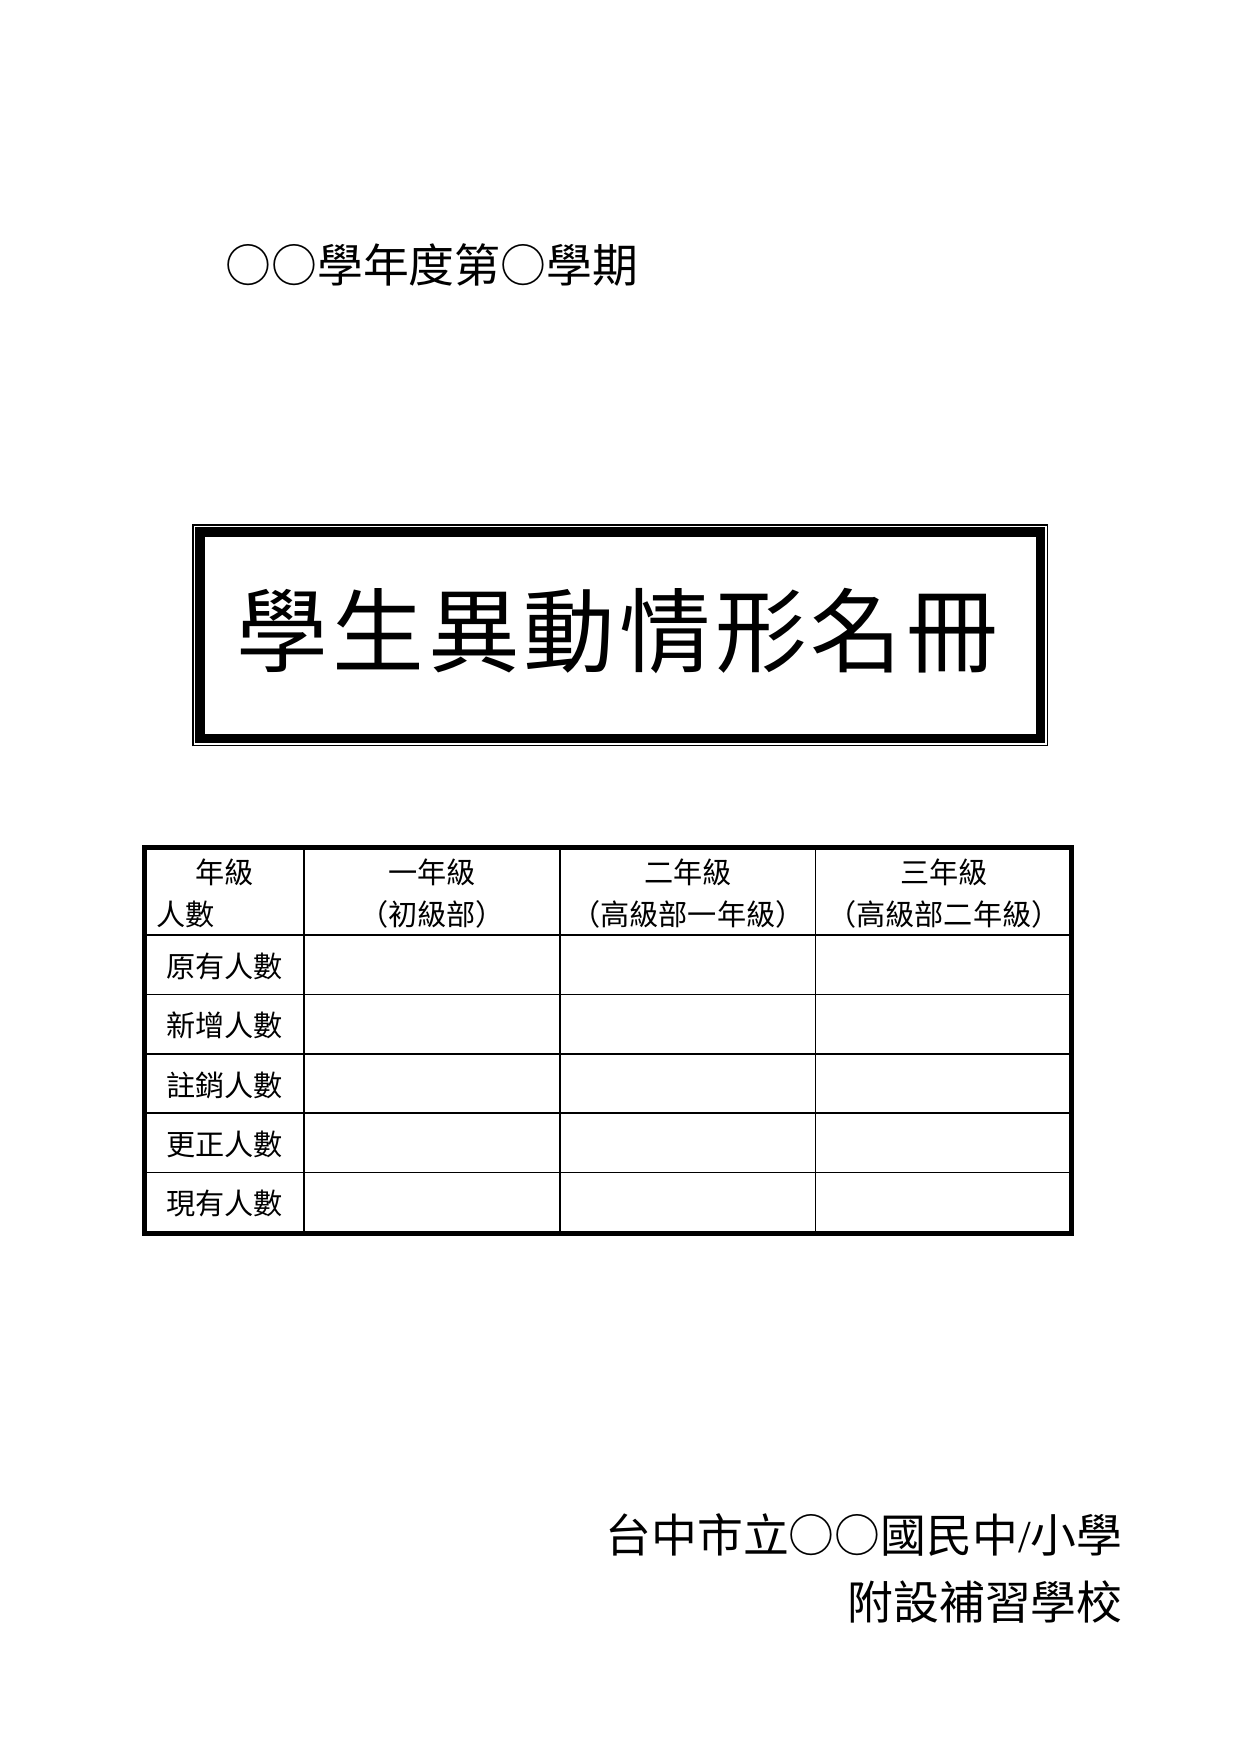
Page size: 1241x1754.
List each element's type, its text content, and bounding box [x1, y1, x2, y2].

table_cell 原有人數 [147, 936, 303, 993]
table_cell 新增人數 [147, 995, 303, 1053]
table_cell [561, 1055, 815, 1112]
table_header 二年級 （高級部一年級） [561, 850, 815, 934]
table_cell 現有人數 [147, 1173, 303, 1231]
table_cell [561, 1114, 815, 1172]
table_cell 註銷人數 [147, 1055, 303, 1112]
table_header 年級 人數 [147, 850, 303, 934]
table_header 三年級 （高級部二年級） [816, 850, 1069, 934]
table_cell [816, 1173, 1069, 1231]
table_header 學生異動情形名冊 [211, 543, 1024, 708]
table_cell [561, 995, 815, 1053]
table_cell [305, 1055, 559, 1112]
table_cell [305, 995, 559, 1053]
text ○○學年度第○學期 [118, 229, 1122, 295]
table_cell [561, 1173, 815, 1231]
table_cell [305, 1173, 559, 1231]
table_cell [305, 1114, 559, 1172]
table_cell [816, 936, 1069, 993]
table_cell [561, 936, 815, 993]
table_cell 更正人數 [147, 1114, 303, 1172]
text 附設補習學校 [118, 1566, 1122, 1632]
table_cell [816, 995, 1069, 1053]
text 台中市立○○國民中/小學 [118, 1500, 1122, 1566]
table_cell [816, 1114, 1069, 1172]
table_cell [305, 936, 559, 993]
table_cell [816, 1055, 1069, 1112]
table_header 一年級 （初級部） [305, 850, 559, 934]
